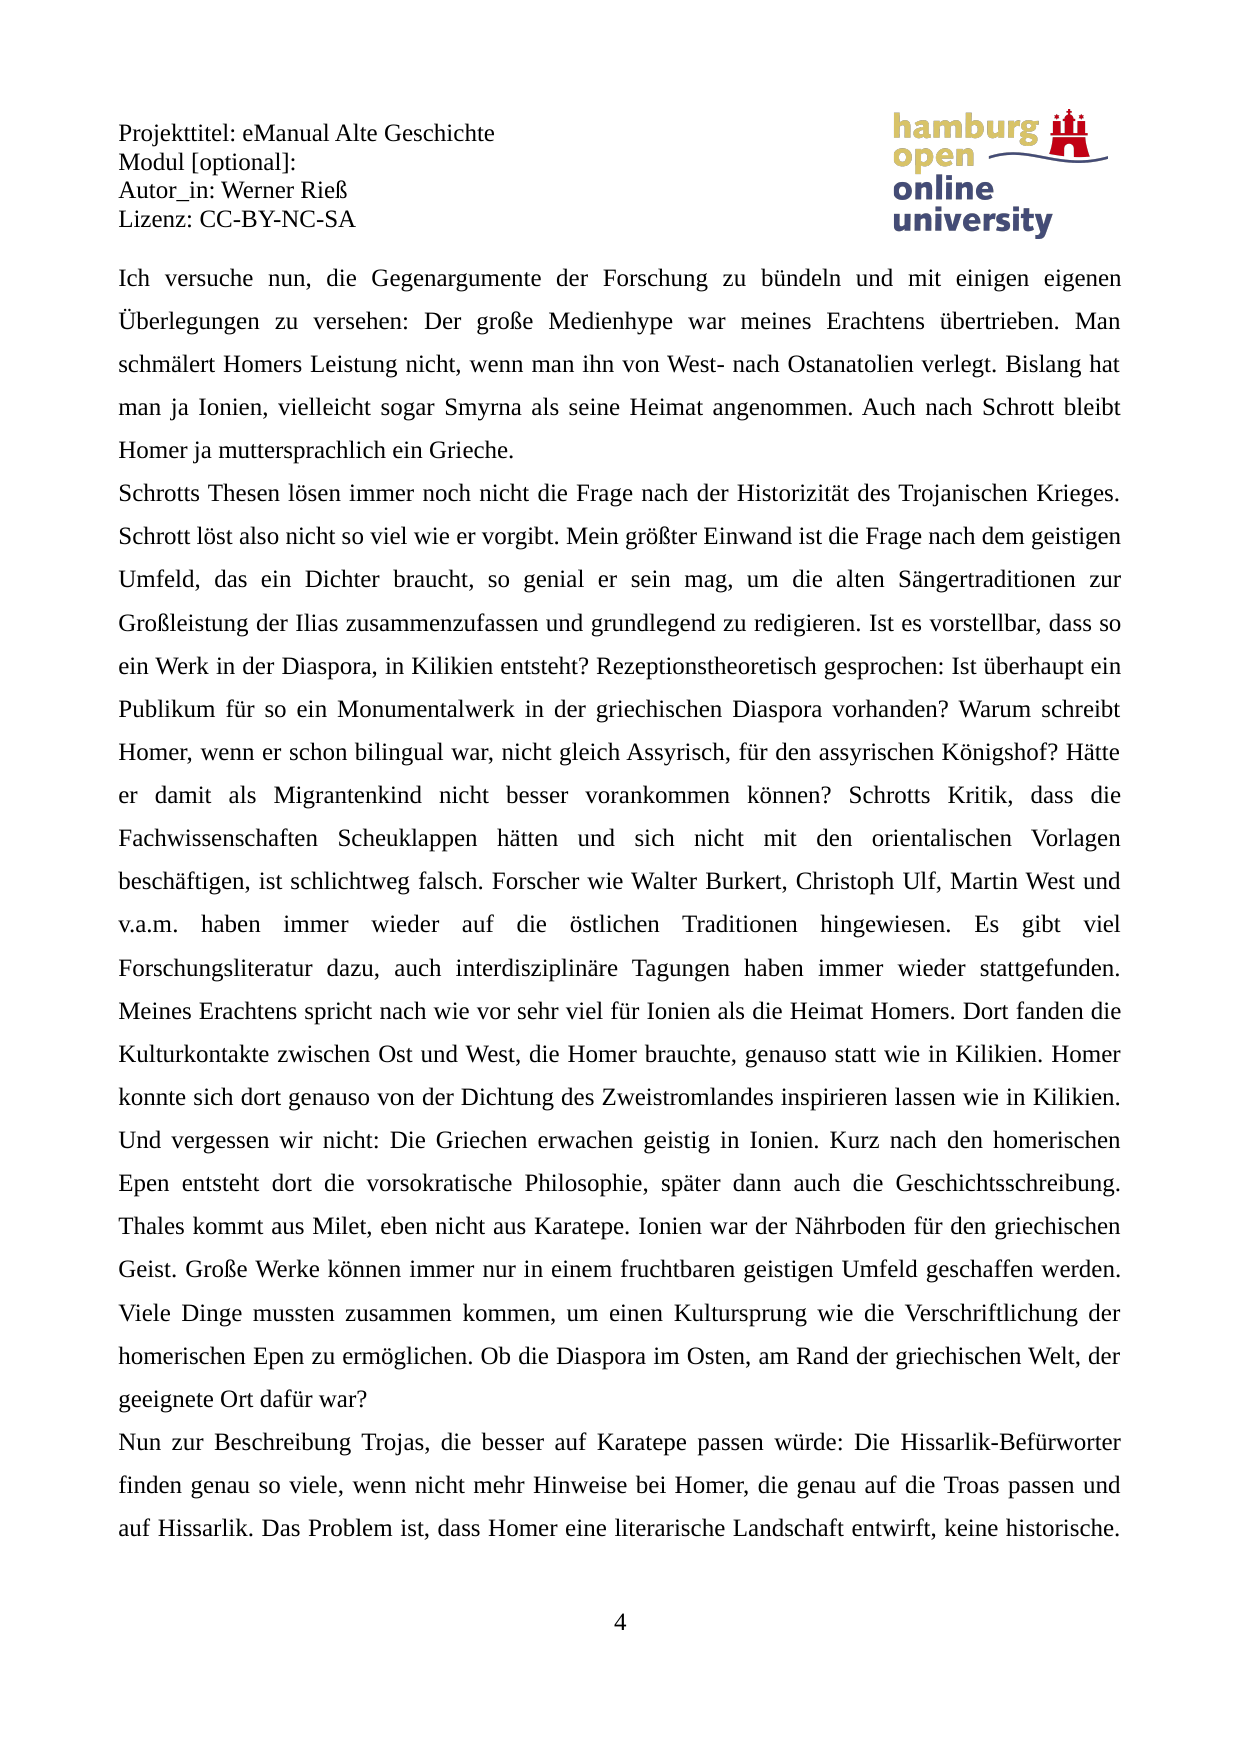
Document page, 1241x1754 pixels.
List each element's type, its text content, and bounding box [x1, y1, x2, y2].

text Ich versuche nun, die Gegenargumente der Forschung zu bündeln und mit einigen eigenen Überlegungen zu versehen: Der große Medienhype war meines Erachtens übertrieben. Man schmälert Homers Leistung nicht, wenn man ihn von West- nach Ostanatolien verlegt. Bislang hat man ja Ionien, vielleicht sogar Smyrna als seine Heimat angenommen. Auch nach Schrott bleibt Homer ja muttersprachlich ein Grieche. [118, 263, 1122, 464]
text Nun zur Beschreibung Trojas, die besser auf Karatepe passen würde: Die Hissarlik-Befürworter finden genau so viele, wenn nicht mehr Hinweise bei Homer, die genau auf die Troas passen und auf Hissarlik. Das Problem ist, dass Homer eine literarische Landschaft entwirft, keine historische. [118, 1427, 1122, 1542]
picture [893, 109, 1108, 239]
text Schrotts Thesen lösen immer noch nicht die Frage nach der Historizität des Trojanischen Krieges. Schrott löst also nicht so viel wie er vorgibt. Mein größter Einwand ist die Frage nach dem geistigen Umfeld, das ein Dichter braucht, so genial er sein mag, um die alten Sängertraditionen zur Großleistung der Ilias zusammenzufassen und grundlegend zu redigieren. Ist es vorstellbar, dass so ein Werk in der Diaspora, in Kilikien entsteht? Rezeptionstheoretisch gesprochen: Ist überhaupt ein Publikum für so ein Monumentalwerk in der griechischen Diaspora vorhanden? Warum schreibt Homer, wenn er schon bilingual war, nicht gleich Assyrisch, für den assyrischen Königshof? Hätte er damit als Migrantenkind nicht besser vorankommen können? Schrotts Kritik, dass die Fachwissenschaften Scheuklappen hätten und sich nicht mit den orientalischen Vorlagen beschäftigen, ist schlichtweg falsch. Forscher wie Walter Burkert, Christoph Ulf, Martin West und v.a.m. haben immer wieder auf die östlichen Traditionen hingewiesen. Es gibt viel Forschungsliteratur dazu, auch interdisziplinäre Tagungen haben immer wieder stattgefunden. Meines Erachtens spricht nach wie vor sehr viel für Ionien als die Heimat Homers. Dort fanden die Kulturkontakte zwischen Ost und West, die Homer brauchte, genauso statt wie in Kilikien. Homer konnte sich dort genauso von der Dichtung des Zweistromlandes inspirieren lassen wie in Kilikien. Und vergessen wir nicht: Die Griechen erwachen geistig in Ionien. Kurz nach den homerischen Epen entsteht dort die vorsokratische Philosophie, später dann auch die Geschichtsschreibung. Thales kommt aus Milet, eben nicht aus Karatepe. Ionien war der Nährboden für den griechischen Geist. Große Werke können immer nur in einem fruchtbaren geistigen Umfeld geschaffen werden. Viele Dinge mussten zusammen kommen, um einen Kultursprung wie die Verschriftlichung der homerischen Epen zu ermöglichen. Ob die Diaspora im Osten, am Rand der griechischen Welt, der geeignete Ort dafür war? [118, 478, 1122, 1413]
